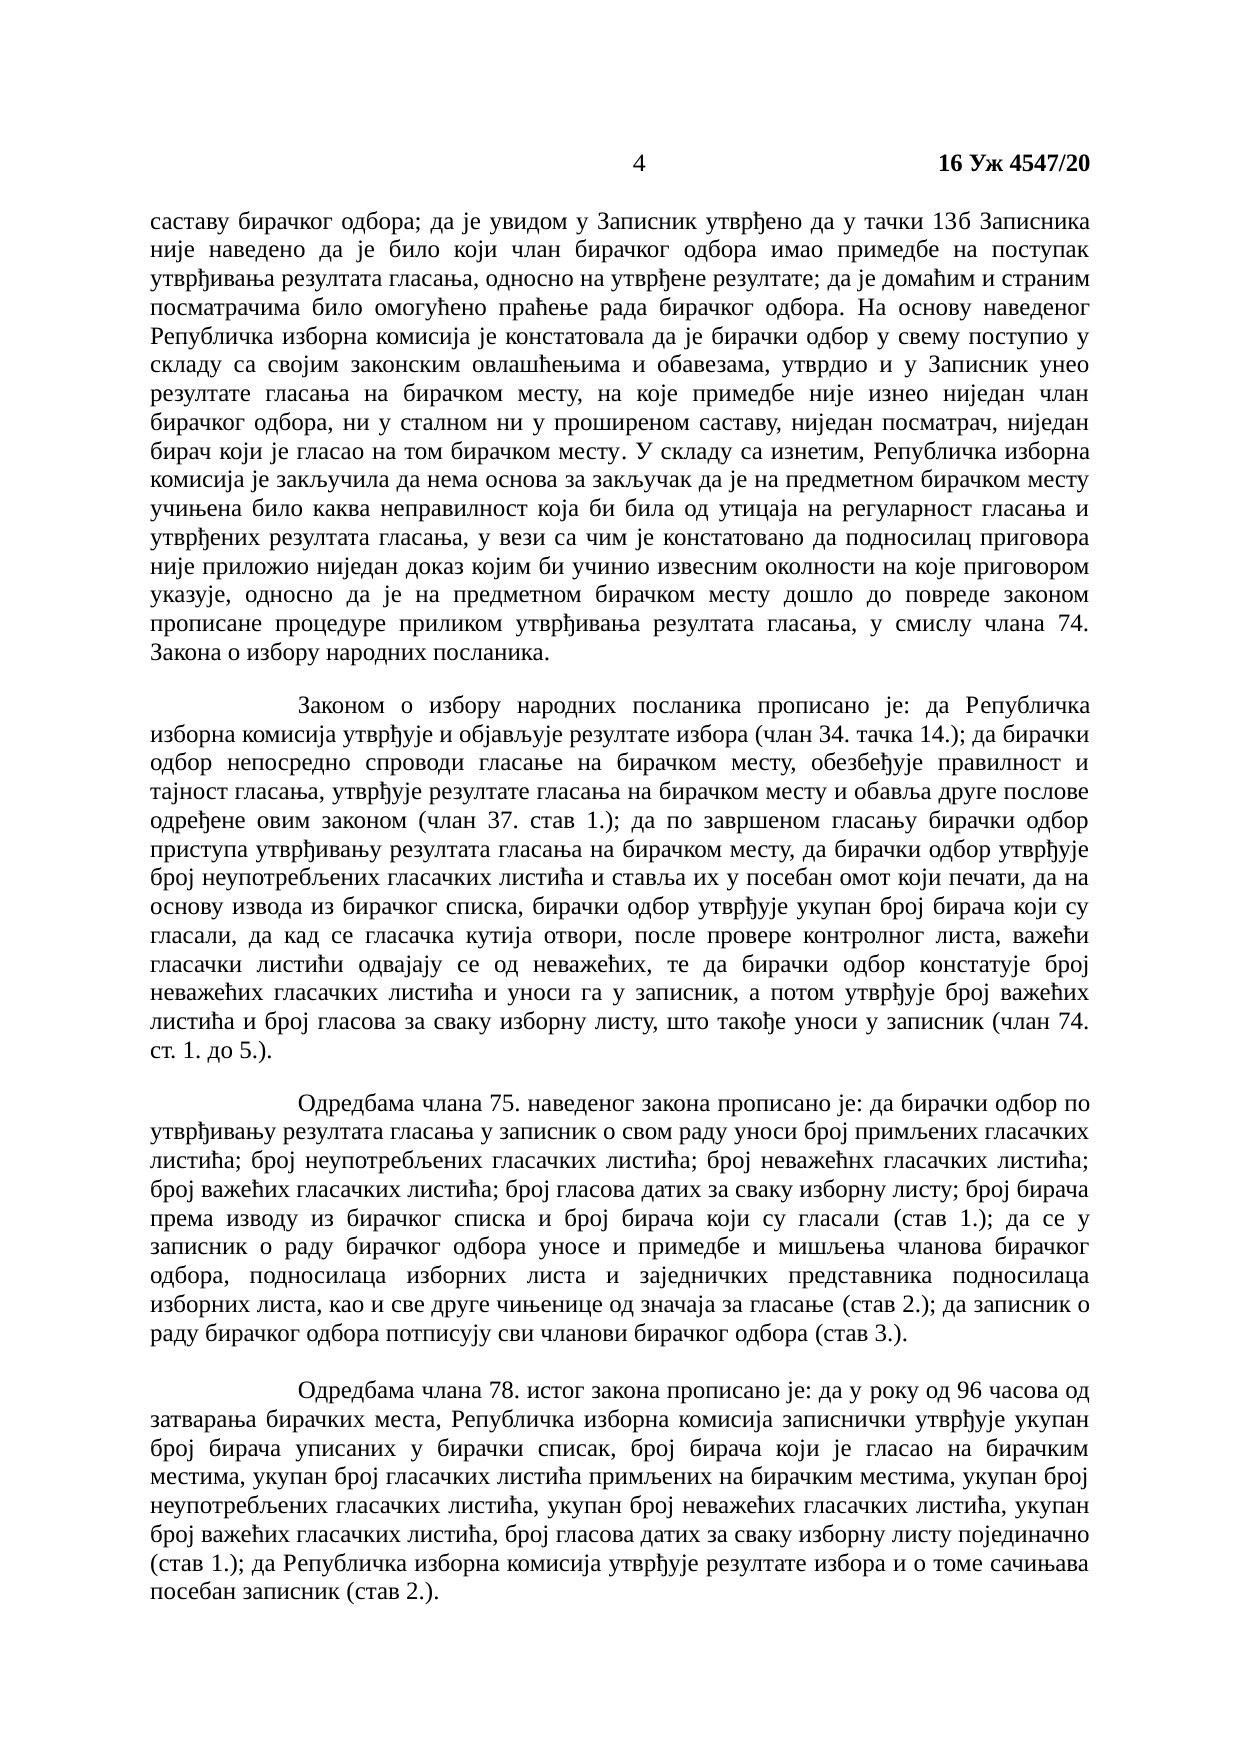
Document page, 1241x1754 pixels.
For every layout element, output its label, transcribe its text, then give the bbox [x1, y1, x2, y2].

text Одредбама члана 75. наведеног закона прописано је: да бирачки одбор по утврђивању резултата гласања у записник о свом раду уноси број примљених гласачких листића; број неупотребљених гласачких листића; број неважећнх гласачких листића; број важећих гласачких листића; број гласова датих за сваку изборну листу; број бирача према изводу из бирачког списка и број бирача који су гласали (став 1.); да се у записник о раду бирачког одбора уносе и примедбе и мишљења чланова бирачког одбора, подносилаца изборних листа и заједничких представника подносилаца изборних листа, као и све друге чињенице од значаја за гласање (став 2.); да записник о раду бирачког одбора потписују сви чланови бирачког одбора (став 3.). [150, 1088, 1090, 1346]
text саставу бирачког одбора; да је увидом у Записник утврђено да у тачки 13б Записника није наведено да је било који члан бирачког одбора имао примедбе на поступак утврђивања резултата гласања, односно на утврђене резултате; да је домаћим и страним посматрачима било омогућено праћење рада бирачког одбора. На основу наведеног Републичка изборна комисија је констатовала да је бирачки одбор у свему поступио у складу са својим законским овлашћењима и обавезама, утврдио и у Записник унео резултате гласања на бирачком месту, на које примедбе није изнео ниједан члан бирачког одбора, ни у сталном ни у проширеном саставу, ниједан посматрач, ниједан бирач који је гласао на том бирачком месту. У складу са изнетим, Републичка изборна комисија је закључила да нема основа за закључак да је на предметном бирачком месту учињена било каква неправилност која би била од утицаја на регуларност гласања и утврђених резултата гласања, у вези са чим је констатовано да подносилац приговора није приложио ниједан доказ којим би учинио извесним околности на које приговором указује, односно да је на предметном бирачком месту дошло до повреде законом прописане процедуре приликом утврђивања резултата гласања, у смислу члана 74. Закона о избору народних посланика. [150, 206, 1090, 666]
text Одредбама члана 78. истог закона прописано је: да у року од 96 часова од затварања бирачких места, Републичка изборна комисија записнички утврђује укупан број бирача уписаних у бирачки списак, број бирача који је гласао на бирачким местима, укупан број гласачких листића примљених на бирачким местима, укупан број неупотребљених гласачких листића, укупан број неважећих гласачких листића, укупан број важећих гласачких листића, број гласова датих за сваку изборну листу појединачно (став 1.); да Републичка изборна комисија утврђује резултате избора и о томе сачињава посебан записник (став 2.). [150, 1346, 1090, 1605]
text Законом о избору народних посланика прописано је: да Републичка изборна комисија утврђује и објављује резултате избора (члан 34. тачка 14.); да бирачки одбор непосредно спроводи гласање на бирачком месту, обезбеђује правилност и тајност гласања, утврђује резултате гласања на бирачком месту и обавља друге послове одређене овим законом (члан 37. став 1.); да по завршеном гласању бирачки одбор приступа утврђивању резултата гласања на бирачком месту, да бирачки одбор утврђује број неупотребљених гласачких листића и ставља их у посебан омот који печати, да на основу извода из бирачког списка, бирачки одбор утврђује укупан број бирача који су гласали, да кад се гласачка кутија отвори, после провере контролног листа, важећи гласачки листићи одвајају се од неважећих, те да бирачки одбор констатује број неважећих гласачких листића и уноси га у записник, а потом утврђује број важећих листића и број гласова за сваку изборну листу, што такође уноси у записник (члан 74. ст. 1. до 5.). [150, 690, 1090, 1064]
